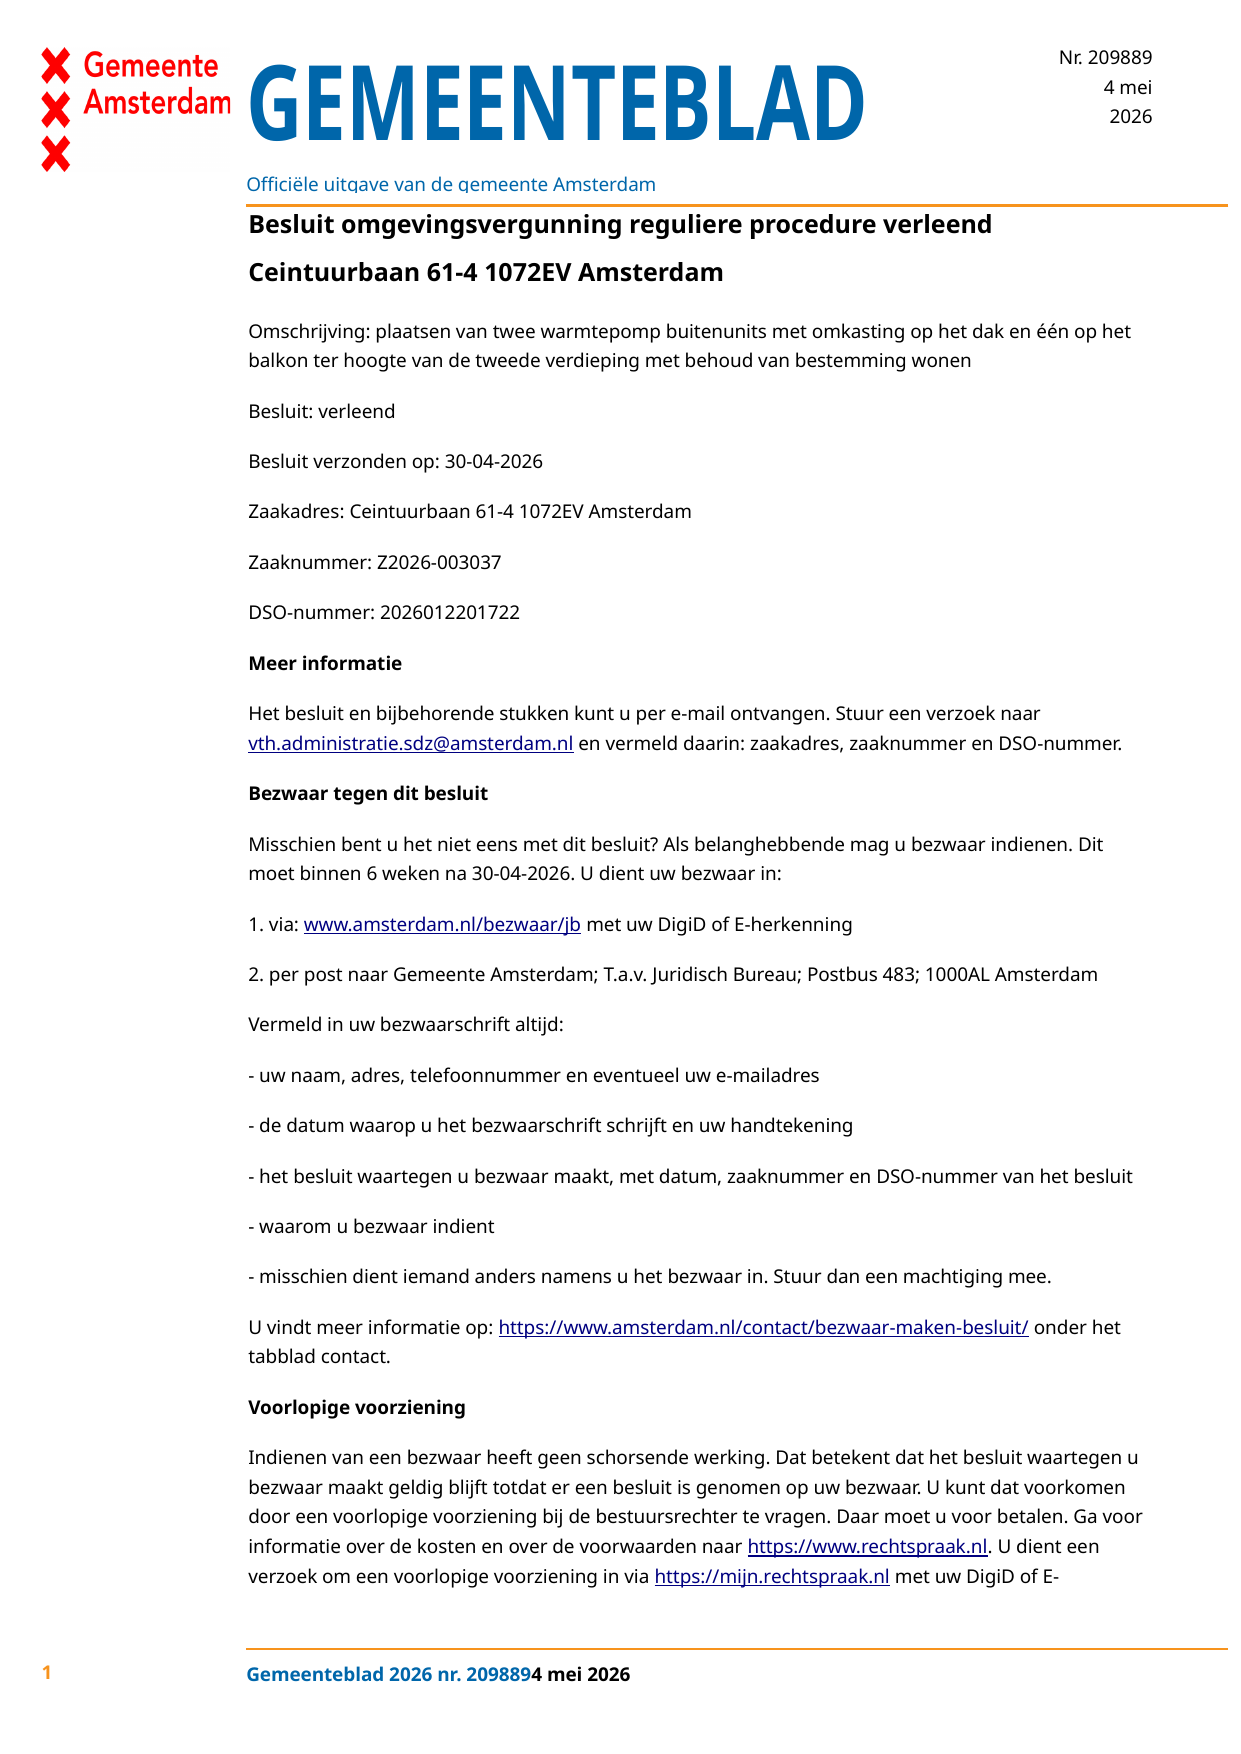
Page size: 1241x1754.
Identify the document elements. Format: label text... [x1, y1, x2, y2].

text Zaaknummer: Z2026-003037 [248, 549, 1152, 575]
text Meer informatie [248, 650, 1152, 676]
text - het besluit waartegen u bezwaar maakt, met datum, zaaknummer en DSO-nummer van het besluit [248, 1163, 1152, 1189]
text Zaakadres: Ceintuurbaan 61-4 1072EV Amsterdam [248, 499, 1152, 524]
text - de datum waarop u het bezwaarschrift schrijft en uw handtekening [248, 1112, 1152, 1138]
text - misschien dient iemand anders namens u het bezwaar in. Stuur dan een machtiging mee. [248, 1264, 1152, 1289]
text 1. via: www.amsterdam.nl/bezwaar/jb met uw DigiD of E-herkenning [248, 911, 1152, 937]
text Omschrijving: plaatsen van twee warmtepomp buitenunits met omkasting op het dak en één op het balkon ter hoogte van de tweede verdieping met behoud van bestemming wonen [248, 318, 1152, 373]
text Besluit: verleend [248, 398, 1152, 424]
text - uw naam, adres, telefoonnummer en eventueel uw e-mailadres [248, 1062, 1152, 1088]
text U vindt meer informatie op: https://www.amsterdam.nl/contact/bezwaar-maken-besluit/ onder het tabblad contact. [248, 1314, 1152, 1369]
text Indienen van een bezwaar heeft geen schorsende werking. Dat betekent dat het besluit waartegen u bezwaar maakt geldig blijft totdat er een besluit is genomen op uw bezwaar. U kunt dat voorkomen door een voorlopige voorziening bij de bestuursrechter te vragen. Daar moet u voor betalen. Ga voor informatie over de kosten en over de voorwaarden naar https://www.rechtspraak.nl. U dient een verzoek om een voorlopige voorziening in via https://mijn.rechtspraak.nl met uw DigiD of E- [248, 1444, 1152, 1589]
text Het besluit en bijbehorende stukken kunt u per e-mail ontvangen. Stuur een verzoek naar vth.administratie.sdz@amsterdam.nl en vermeld daarin: zaakadres, zaaknummer en DSO-nummer. [248, 700, 1152, 756]
text Voorlopige voorziening [248, 1394, 1152, 1420]
picture [41, 47, 231, 172]
text DSO-nummer: 2026012201722 [248, 599, 1152, 625]
text Bezwaar tegen dit besluit [248, 780, 1152, 806]
text Besluit omgevingsvergunning reguliere procedure verleend Ceintuurbaan 61-4 1072EV Amsterdam [248, 207, 1152, 288]
text - waarom u bezwaar indient [248, 1213, 1152, 1239]
text Besluit verzonden op: 30-04-2026 [248, 448, 1152, 474]
text Misschien bent u het niet eens met dit besluit? Als belanghebbende mag u bezwaar indienen. Dit moet binnen 6 weken na 30-04-2026. U dient uw bezwaar in: [248, 831, 1152, 886]
text 2. per post naar Gemeente Amsterdam; T.a.v. Juridisch Bureau; Postbus 483; 1000AL Amsterdam [248, 961, 1152, 987]
text Vermeld in uw bezwaarschrift altijd: [248, 1012, 1152, 1037]
